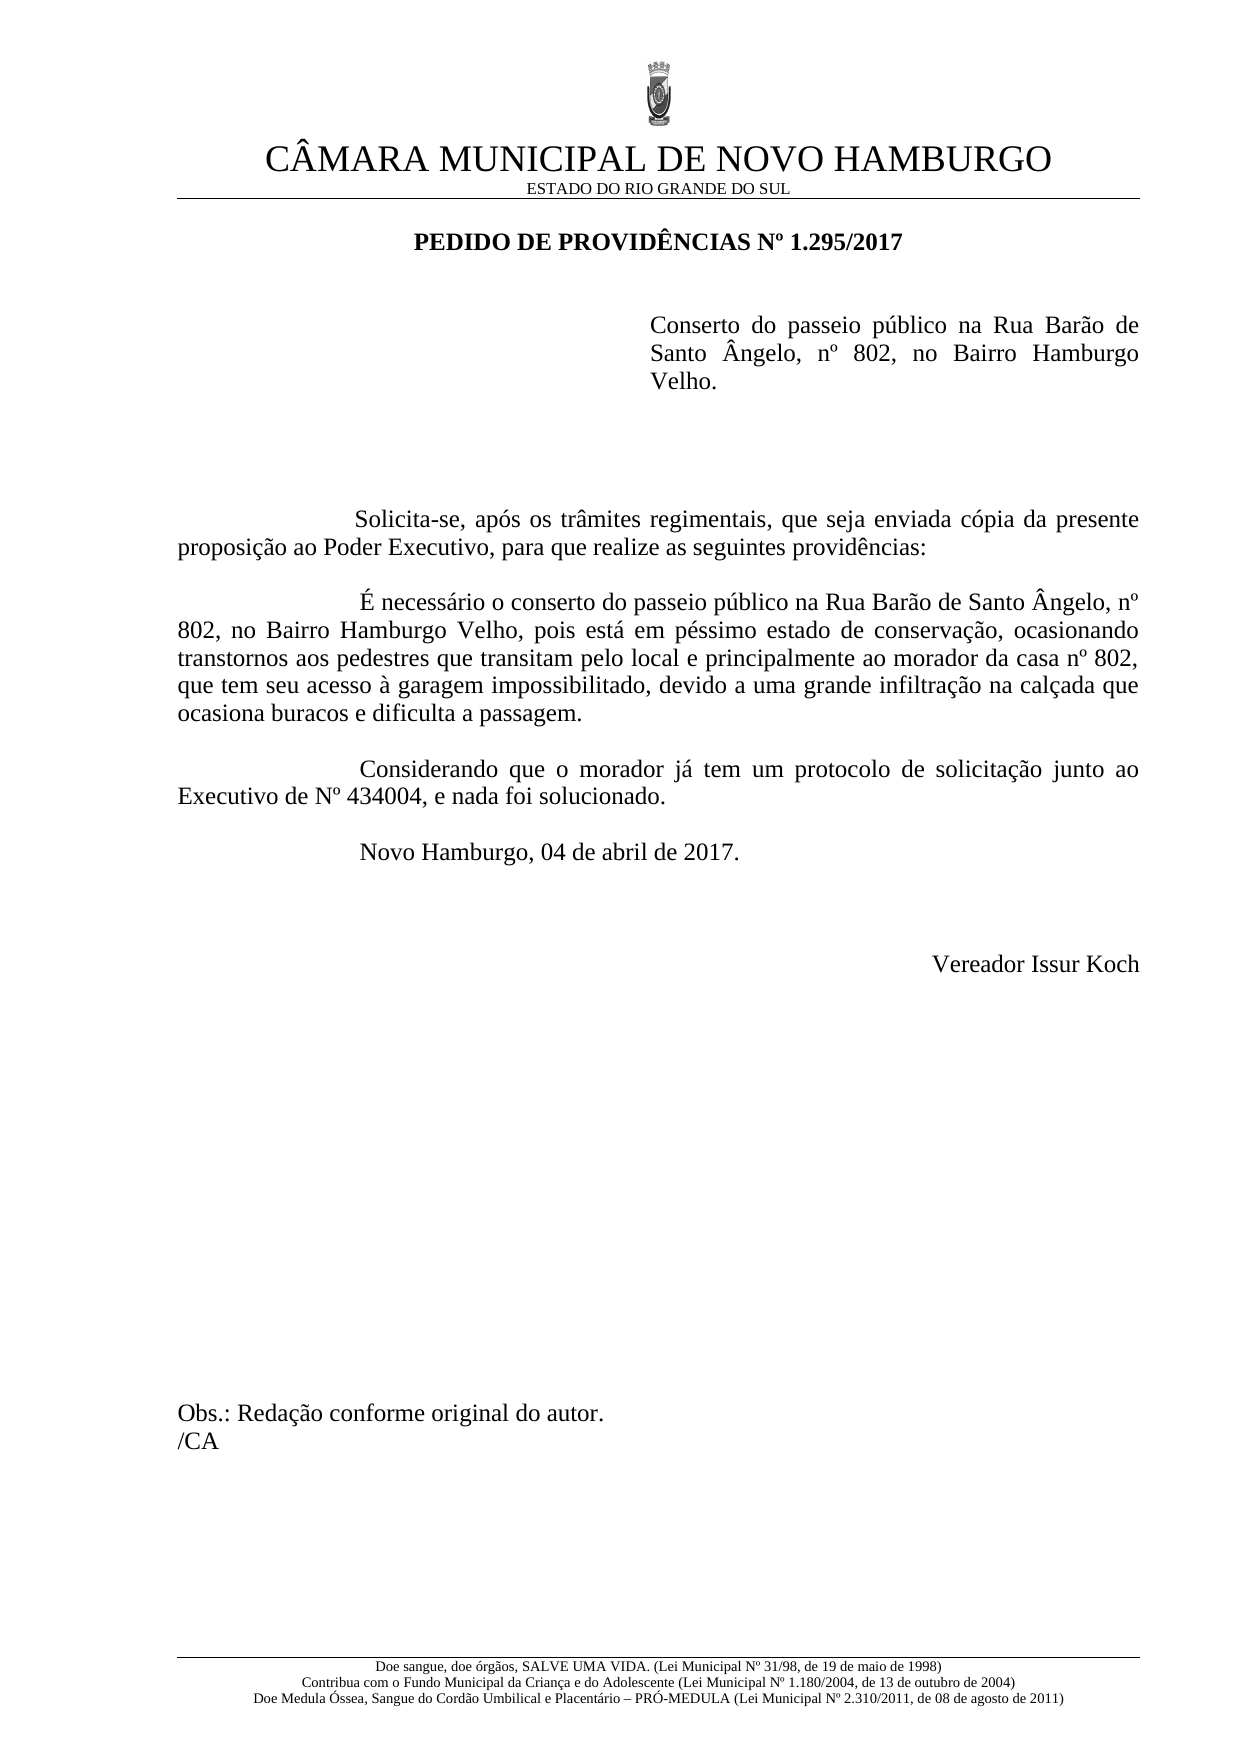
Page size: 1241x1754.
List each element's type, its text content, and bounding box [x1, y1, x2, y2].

text /CA [177, 1427, 1140, 1455]
text Novo Hamburgo, 04 de abril de 2017. [177, 838, 1140, 866]
text Vereador Issur Koch [177, 951, 1140, 978]
text Solicita-se, após os trâmites regimentais, que seja enviada cópia da presente proposição ao Poder Executivo, para que realize as seguintes providências: [177, 505, 1140, 561]
text PEDIDO DE PROVIDÊNCIAS Nº 1.295/2017 [177, 228, 1140, 256]
text Considerando que o morador já tem um protocolo de solicitação junto ao Executivo de Nº 434004, e nada foi solucionado. [177, 755, 1140, 810]
text Conserto do passeio público na Rua Barão de Santo Ângelo, nº 802, no Bairro Hamburgo Velho. [650, 311, 1140, 394]
text É necessário o conserto do passeio público na Rua Barão de Santo Ângelo, nº 802, no Bairro Hamburgo Velho, pois está em péssimo estado de conservação, ocasionando transtornos aos pedestres que transitam pelo local e principalmente ao morador da casa nº 802, que tem seu acesso à garagem impossibilitado, devido a uma grande infiltração na calçada que ocasiona buracos e dificulta a passagem. [177, 588, 1140, 727]
text Obs.: Redação conforme original do autor. [177, 1399, 1140, 1427]
